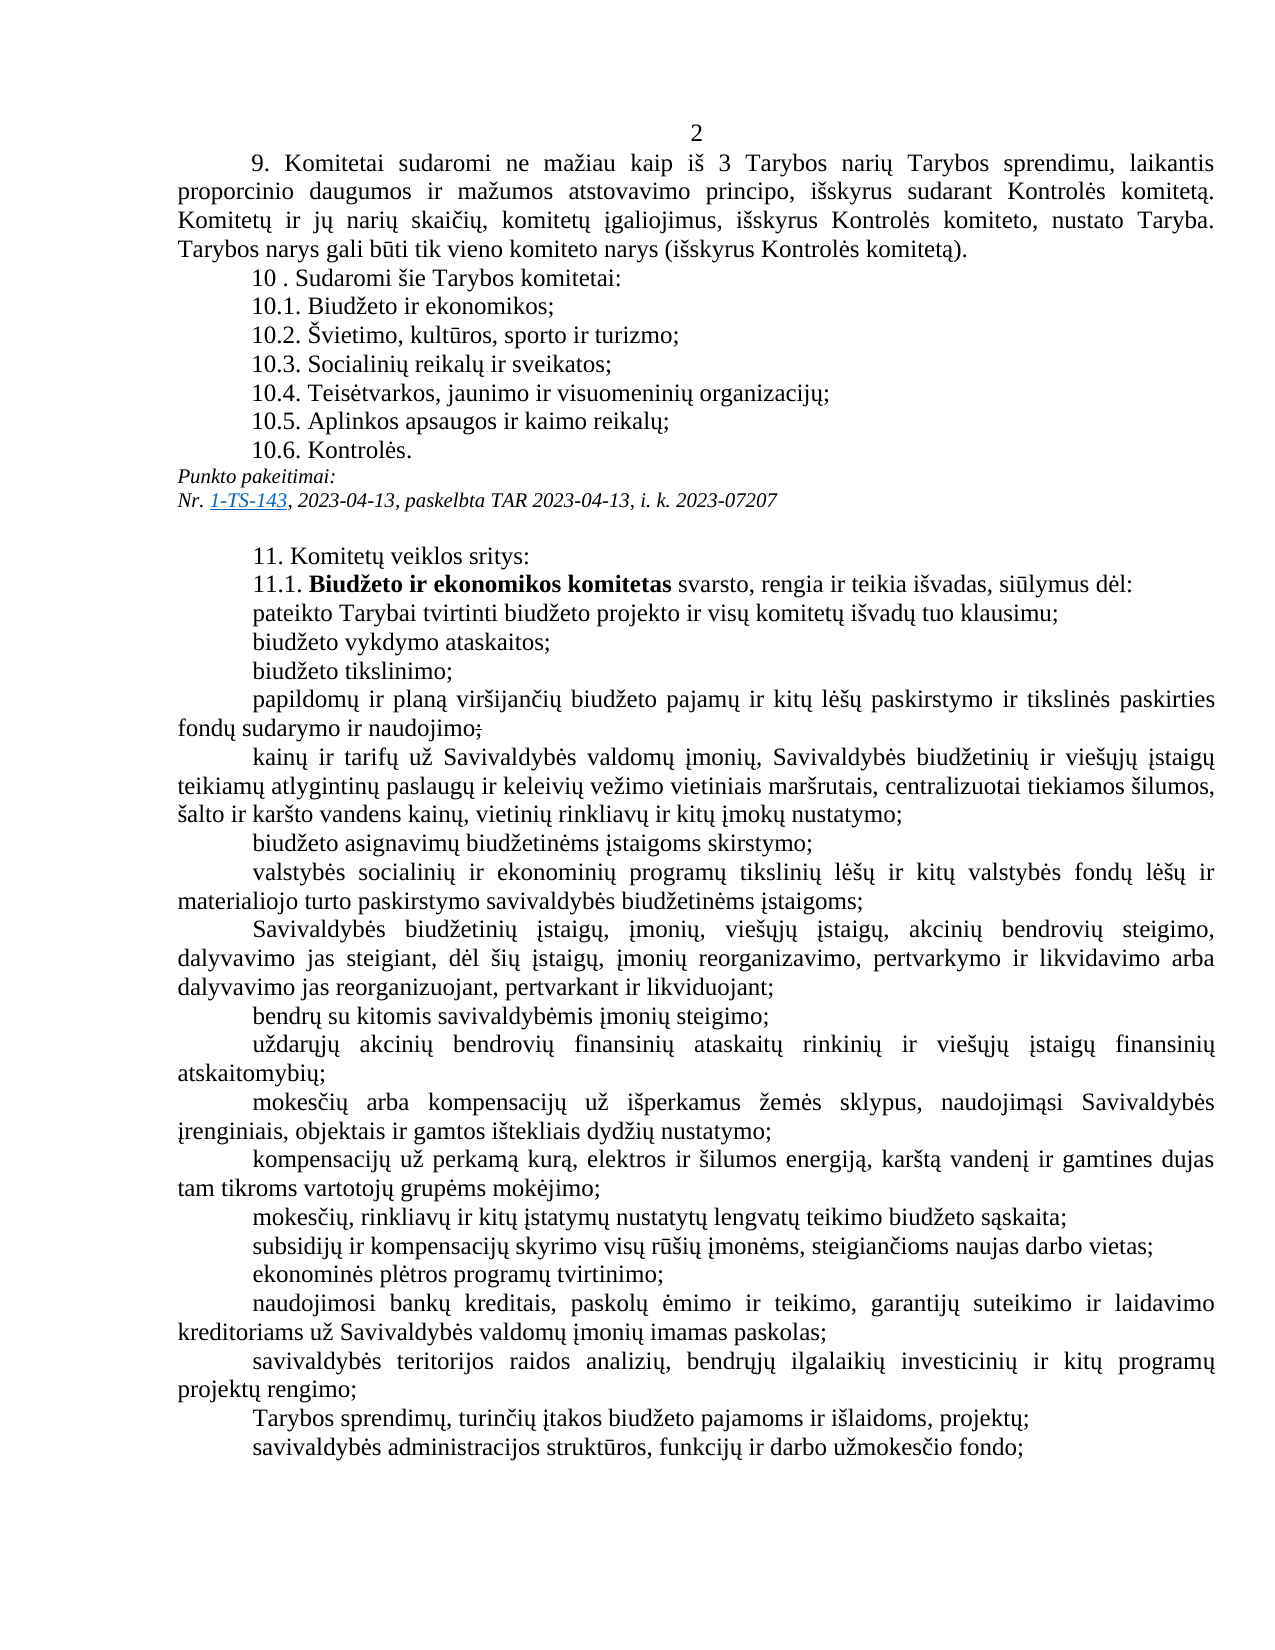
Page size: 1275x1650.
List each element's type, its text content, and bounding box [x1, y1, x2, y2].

text biudžeto vykdymo ataskaitos; [177, 627, 1216, 656]
text subsidijų ir kompensacijų skyrimo visų rūšių įmonėms, steigiančioms naujas darbo vietas; [177, 1231, 1216, 1259]
text kainų ir tarifų už Savivaldybės valdomų įmonių, Savivaldybės biudžetinių ir viešųjų įstaigų teikiamų atlygintinų paslaugų ir keleivių vežimo vietiniais maršrutais, centralizuotai tiekiamos šilumos, šalto ir karšto vandens kainų, vietinių rinkliavų ir kitų įmokų nustatymo; [177, 742, 1216, 828]
text 10.1. Biudžeto ir ekonomikos; [177, 291, 1216, 320]
text Punkto pakeitimai: [177, 464, 1216, 488]
text 10.5. Aplinkos apsaugos ir kaimo reikalų; [177, 406, 1216, 435]
text papildomų ir planą viršijančių biudžeto pajamų ir kitų lėšų paskirstymo ir tikslinės paskirties fondų sudarymo ir naudojimo; [177, 684, 1216, 742]
text 10.6. Kontrolės. [177, 435, 1216, 464]
text valstybės socialinių ir ekonominių programų tikslinių lėšų ir kitų valstybės fondų lėšų ir materialiojo turto paskirstymo savivaldybės biudžetinėms įstaigoms; [177, 857, 1216, 914]
text 11.1. Biudžeto ir ekonomikos komitetas svarsto, rengia ir teikia išvadas, siūlymus dėl: [177, 569, 1216, 598]
text 10.4. Teisėtvarkos, jaunimo ir visuomeninių organizacijų; [177, 378, 1216, 406]
text biudžeto asignavimų biudžetinėms įstaigoms skirstymo; [177, 828, 1216, 857]
text 9. Komitetai sudaromi ne mažiau kaip iš 3 Tarybos narių Tarybos sprendimu, laikantis proporcinio daugumos ir mažumos atstovavimo principo, išskyrus sudarant Kontrolės komitetą. Komitetų ir jų narių skaičių, komitetų įgaliojimus, išskyrus Kontrolės komiteto, nustato Taryba. Tarybos narys gali būti tik vieno komiteto narys (išskyrus Kontrolės komitetą). [177, 148, 1216, 263]
text Nr. 1-TS-143, 2023-04-13, paskelbta TAR 2023-04-13, i. k. 2023-07207 [177, 488, 1216, 512]
text 10 . Sudaromi šie Tarybos komitetai: [177, 263, 1216, 291]
text mokesčių arba kompensacijų už išperkamus žemės sklypus, naudojimąsi Savivaldybės įrenginiais, objektais ir gamtos ištekliais dydžių nustatymo; [177, 1087, 1216, 1144]
text ekonominės plėtros programų tvirtinimo; [177, 1259, 1216, 1288]
text kompensacijų už perkamą kurą, elektros ir šilumos energiją, karštą vandenį ir gamtines dujas tam tikroms vartotojų grupėms mokėjimo; [177, 1144, 1216, 1202]
text savivaldybės administracijos struktūros, funkcijų ir darbo užmokesčio fondo; [177, 1432, 1216, 1461]
text naudojimosi bankų kreditais, paskolų ėmimo ir teikimo, garantijų suteikimo ir laidavimo kreditoriams už Savivaldybės valdomų įmonių imamas paskolas; [177, 1288, 1216, 1346]
text Savivaldybės biudžetinių įstaigų, įmonių, viešųjų įstaigų, akcinių bendrovių steigimo, dalyvavimo jas steigiant, dėl šių įstaigų, įmonių reorganizavimo, pertvarkymo ir likvidavimo arba dalyvavimo jas reorganizuojant, pertvarkant ir likviduojant; [177, 914, 1216, 1001]
text 10.2. Švietimo, kultūros, sporto ir turizmo; [177, 320, 1216, 349]
text uždarųjų akcinių bendrovių finansinių ataskaitų rinkinių ir viešųjų įstaigų finansinių atskaitomybių; [177, 1029, 1216, 1087]
text 10.3. Socialinių reikalų ir sveikatos; [177, 349, 1216, 378]
text biudžeto tikslinimo; [177, 656, 1216, 684]
text 11. Komitetų veiklos sritys: [177, 541, 1216, 569]
text bendrų su kitomis savivaldybėmis įmonių steigimo; [177, 1001, 1216, 1029]
text mokesčių, rinkliavų ir kitų įstatymų nustatytų lengvatų teikimo biudžeto sąskaita; [177, 1202, 1216, 1231]
text pateikto Tarybai tvirtinti biudžeto projekto ir visų komitetų išvadų tuo klausimu; [177, 598, 1216, 627]
text savivaldybės teritorijos raidos analizių, bendrųjų ilgalaikių investicinių ir kitų programų projektų rengimo; [177, 1346, 1216, 1403]
text Tarybos sprendimų, turinčių įtakos biudžeto pajamoms ir išlaidoms, projektų; [177, 1403, 1216, 1432]
